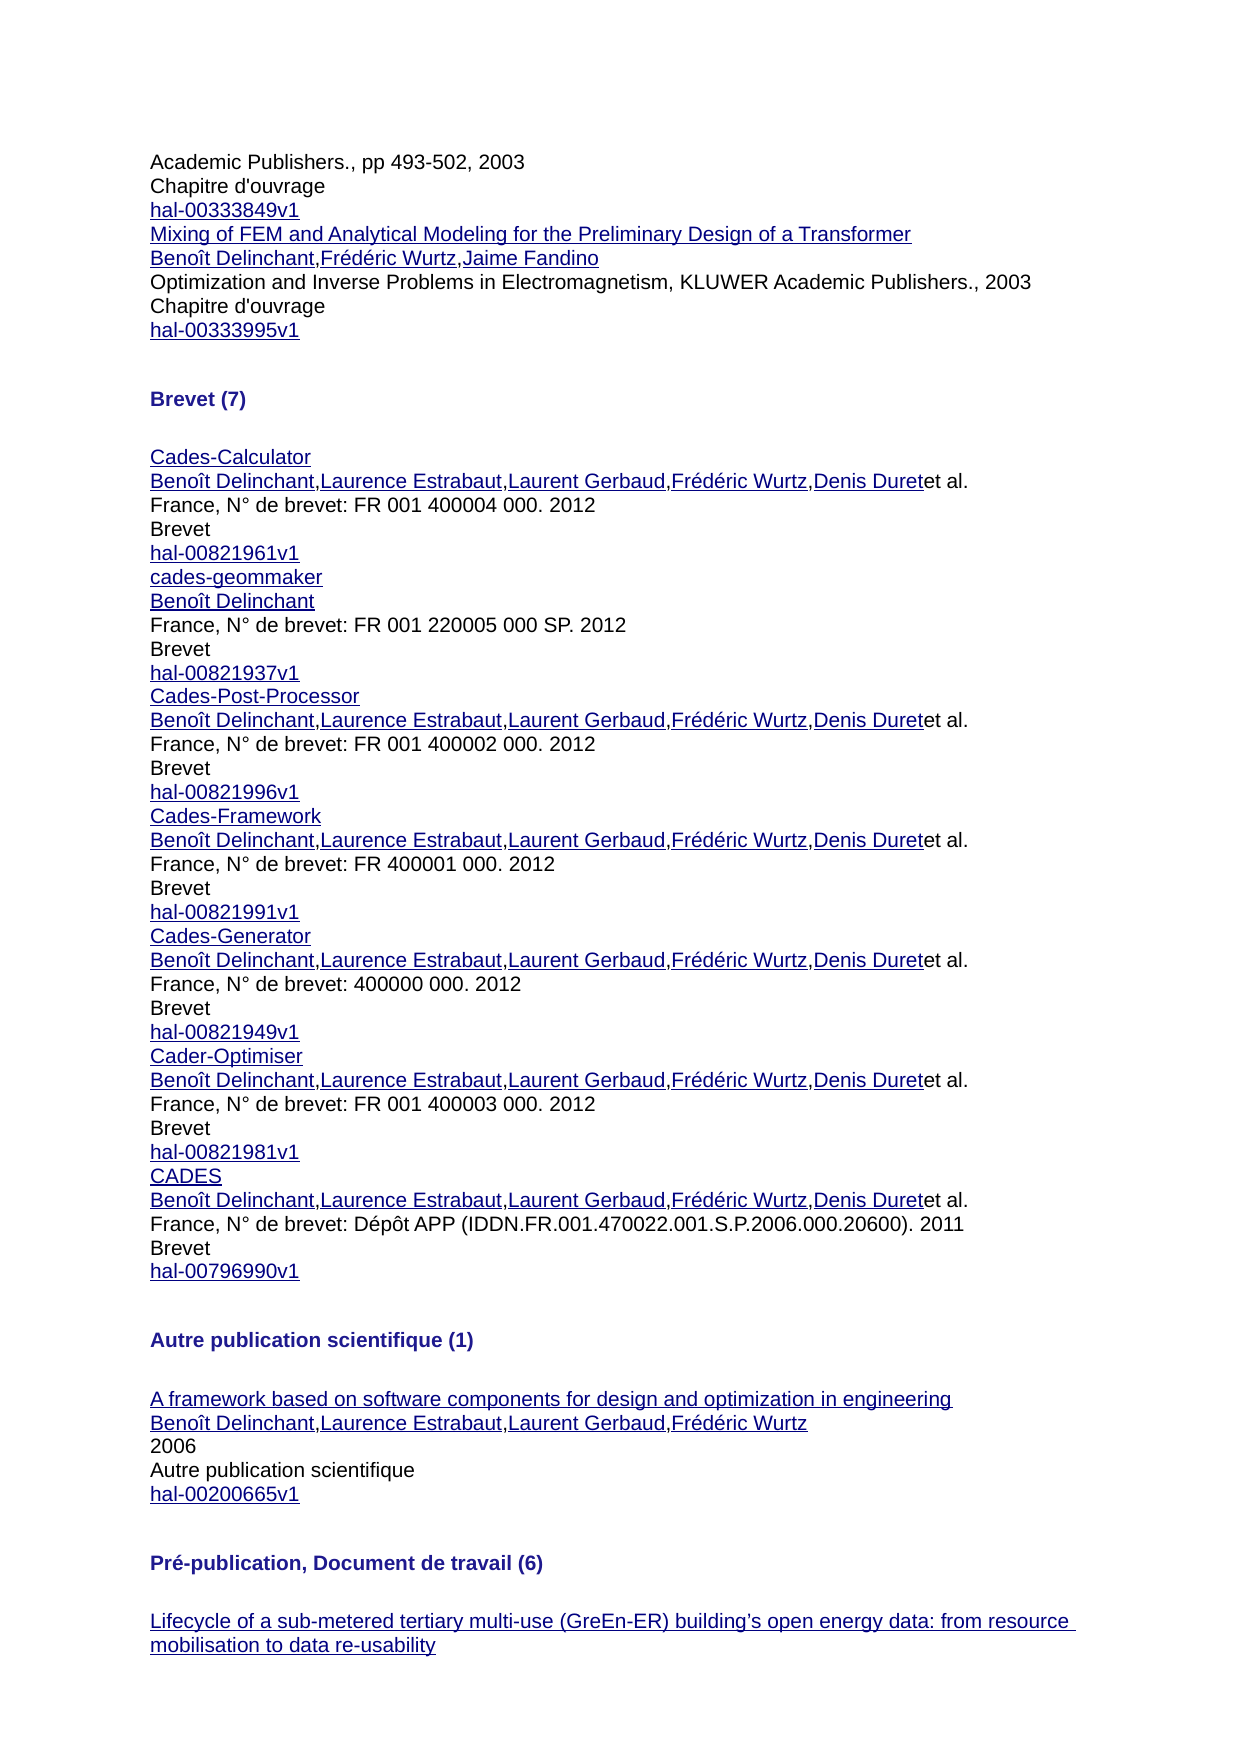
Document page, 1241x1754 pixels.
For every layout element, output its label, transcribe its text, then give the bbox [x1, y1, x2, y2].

table_cell Cades-Framework Benoît Delinchant,Laurence Estrabaut,Laurent Gerbaud,Frédéric Wurtz,Denis Duretet al. France, N° de brevet: FR 400001 000. 2012 Brevet hal-00821991v1 [150, 804, 1090, 924]
table_header A framework based on software components for design and optimization in engineering Benoît Delinchant,Laurence Estrabaut,Laurent Gerbaud,Frédéric Wurtz 2006 Autre publication scientifique hal-00200665v1 [150, 1386, 1090, 1506]
table_header Lifecycle of a sub-metered tertiary multi-use (GreEn-ER) building’s open energy data: from resource mobilisation to data re-usability [150, 1609, 1090, 1657]
table_cell Mixing of FEM and Analytical Modeling for the Preliminary Design of a Transformer Benoît Delinchant,Frédéric Wurtz,Jaime Fandino Optimization and Inverse Problems in Electromagnetism, KLUWER Academic Publishers., 2003 Chapitre d'ouvrage hal-00333995v1 [150, 222, 1090, 342]
table_cell Cades-Post-Processor Benoît Delinchant,Laurence Estrabaut,Laurent Gerbaud,Frédéric Wurtz,Denis Duretet al. France, N° de brevet: FR 001 400002 000. 2012 Brevet hal-00821996v1 [150, 684, 1090, 804]
table_cell Tools for Dynamic Sharing of Collaborative Design Information Vincent Riboulet,Philippe René Marin,Frédéric Noël,Benoît Delinchant,Laurent Gerbaud Recent Advances in Integrated Design and Manufacturing in Mechanical Engineering, KLUWER Academic Publishers., pp 493-502, 2003 Chapitre d'ouvrage hal-00333849v1 [150, 150, 1090, 222]
table_cell Cader-Optimiser Benoît Delinchant,Laurence Estrabaut,Laurent Gerbaud,Frédéric Wurtz,Denis Duretet al. France, N° de brevet: FR 001 400003 000. 2012 Brevet hal-00821981v1 [150, 1044, 1090, 1163]
subtitle Autre publication scientifique (1) [150, 1328, 1090, 1352]
table_header Cades-Calculator Benoît Delinchant,Laurence Estrabaut,Laurent Gerbaud,Frédéric Wurtz,Denis Duretet al. France, N° de brevet: FR 001 400004 000. 2012 Brevet hal-00821961v1 [150, 445, 1090, 564]
table_cell cades-geommaker Benoît Delinchant France, N° de brevet: FR 001 220005 000 SP. 2012 Brevet hal-00821937v1 [150, 565, 1090, 684]
subtitle Brevet (7) [150, 386, 1090, 410]
table_cell Cades-Generator Benoît Delinchant,Laurence Estrabaut,Laurent Gerbaud,Frédéric Wurtz,Denis Duretet al. France, N° de brevet: 400000 000. 2012 Brevet hal-00821949v1 [150, 924, 1090, 1044]
table_cell CADES Benoît Delinchant,Laurence Estrabaut,Laurent Gerbaud,Frédéric Wurtz,Denis Duretet al. France, N° de brevet: Dépôt APP (IDDN.FR.001.470022.001.S.P.2006.000.20600). 2011 Brevet hal-00796990v1 [150, 1164, 1090, 1283]
subtitle Pré-publication, Document de travail (6) [150, 1551, 1090, 1575]
